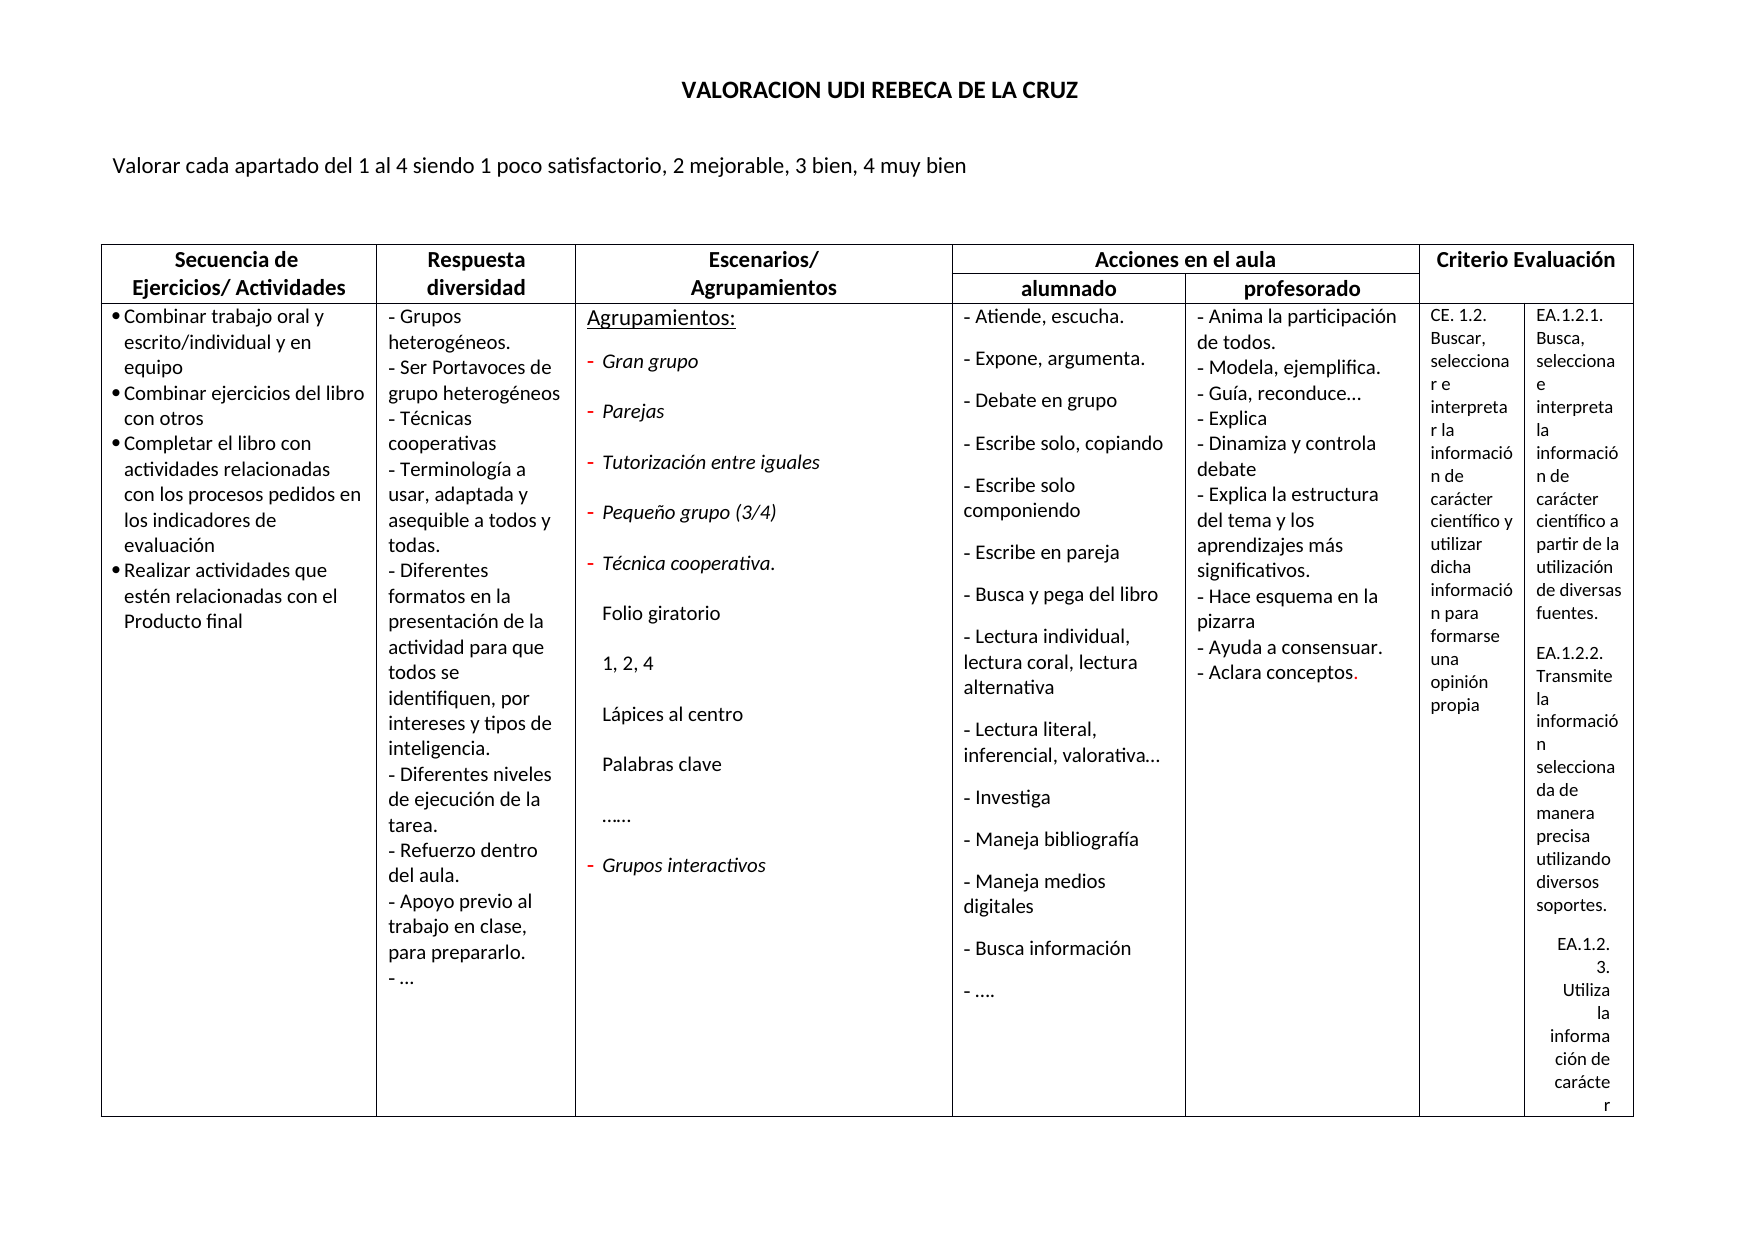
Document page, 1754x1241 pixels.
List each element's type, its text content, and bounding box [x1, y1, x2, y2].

table_cell Atiende, escucha. Expone, argumenta. Debate en grupo Escribe solo, copiando Escribe solo componiendo Escribe en pareja Busca y pega del libro Lectura individual, lectura coral, lectura alternativa Lectura literal, inferencial, valorativa… Investiga Maneja bibliografía Maneja medios digitales Busca información …. [953, 304, 1185, 1116]
table_cell Anima la participación de todos. Modela, ejemplifica. Guía, reconduce… Explica Dinamiza y controla debate Explica la estructura del tema y los aprendizajes más significativos. Hace esquema en la pizarra Ayuda a consensuar. Aclara conceptos. [1186, 304, 1419, 1116]
table_cell Grupos heterogéneos. Ser Portavoces de grupo heterogéneos Técnicas cooperativas Terminología a usar, adaptada y asequible a todos y todas. Diferentes formatos en la presentación de la actividad para que todos se identifiquen, por intereses y tipos de inteligencia. Diferentes niveles de ejecución de la tarea. Refuerzo dentro del aula. Apoyo previo al trabajo en clase, para prepararlo. … [377, 304, 575, 1116]
table_cell CE. 1.2. Buscar, seleccionar e interpretar la información de carácter científico y utilizar dicha información para formarse una opinión propia [1420, 304, 1524, 1116]
table_cell alumnado [953, 274, 1185, 302]
table_cell Agrupamientos: Gran grupo Parejas Tutorización entre iguales Pequeño grupo (3/4) Técnica cooperativa. Folio giratorio 1, 2, 4 Lápices al centro Palabras clave …… Grupos interactivos [576, 304, 952, 1116]
table_header Secuencia de Ejercicios/ Actividades [102, 245, 376, 302]
table_cell EA.1.2.1. Busca, selecciona e interpreta la información de carácter científico a partir de la utilización de diversas fuentes. EA.1.2.2. Transmite la información seleccionada de manera precisa utilizando diversos soportes. EA.1.2.3. Utiliza la información de carácter [1525, 304, 1633, 1116]
table_cell profesorado [1186, 274, 1419, 302]
text Valorar cada apartado del 1 al 4 siendo 1 poco satisfactorio, 2 mejorable, 3 bien, 4 muy bien [112, 151, 1642, 179]
table_header Escenarios/ Agrupamientos [576, 245, 952, 302]
table_header Acciones en el aula [953, 245, 1419, 273]
table_header Criterio Evaluación [1420, 245, 1633, 302]
table_header Respuesta diversidad [377, 245, 575, 302]
table_cell Combinar trabajo oral y escrito/individual y en equipo Combinar ejercicios del libro con otros Completar el libro con actividades relacionadas con los procesos pedidos en los indicadores de evaluación Realizar actividades que estén relacionadas con el Producto final [102, 304, 376, 1116]
